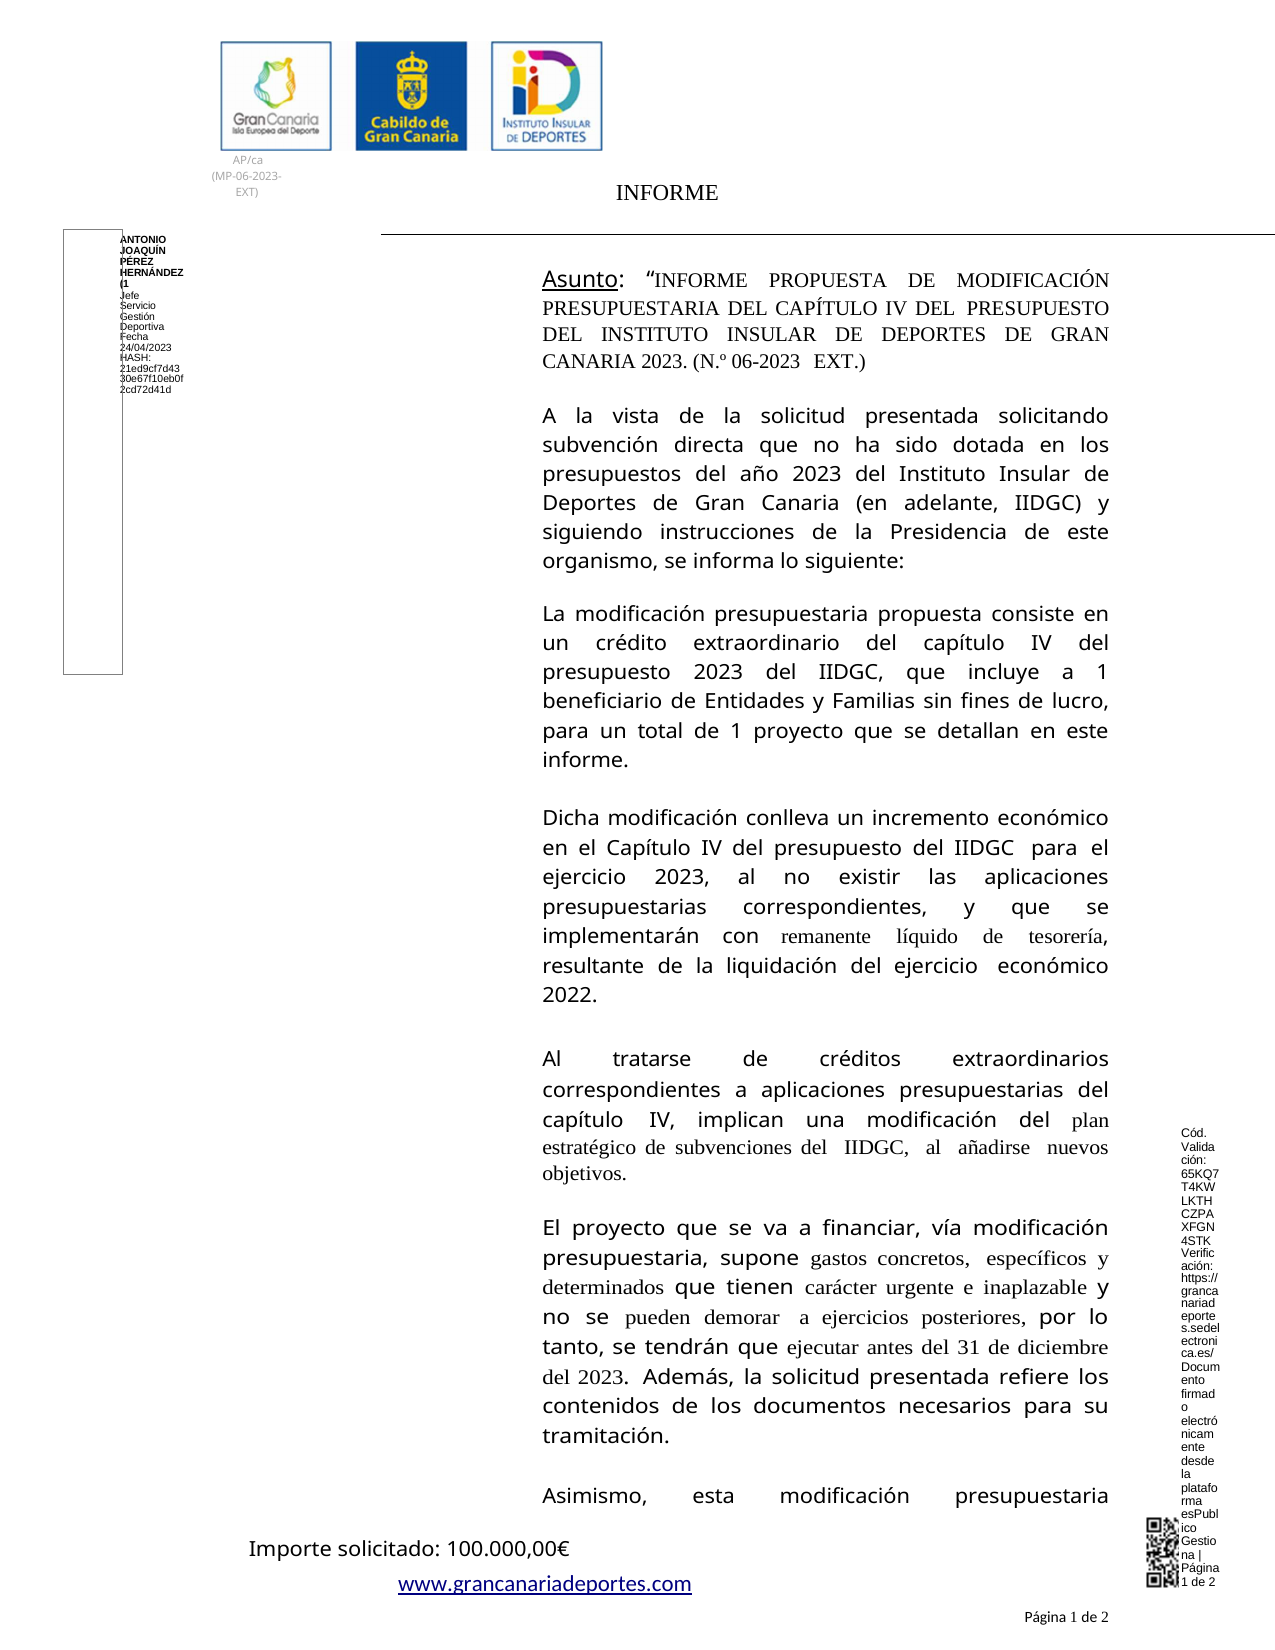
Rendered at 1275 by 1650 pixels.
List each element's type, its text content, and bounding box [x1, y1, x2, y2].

text La modificación presupuestaria propuesta consiste en un crédito extraordinario del capítulo IV del presupuesto 2023 del IIDGC, que incluye a 1 beneficiario de Entidades y Familias sin fines de lucro, para un total de 1 proyecto que se detallan en este informe. [542, 599, 1109, 773]
text Documento firmado electrónicamente desde la plataforma esPublico Gestiona | Página 1 de 2 [1181, 1360, 1220, 1589]
text INFORME [616, 179, 1275, 205]
text (MP-06-2023-EXT) [203, 168, 291, 199]
text A la vista de la solicitud presentada solicitando subvención directa que no ha sido dotada en los presupuestos del año 2023 del Instituto Insular de Deportes de Gran Canaria (en adelante, IIDGC) y siguiendo instrucciones de la Presidencia de este organismo, se informa lo siguiente: [542, 401, 1109, 574]
text Verificación: https://grancanariadeportes.sedelectronica.es/ [1181, 1248, 1220, 1360]
text AP/ca [205, 152, 291, 168]
text Asimismo, esta modificación presupuestaria extraordinaria es excepcional debido a que el proyecto previsto por el beneficiario se considera de interés general para este organismo y no se han podido prever en los presupuestos del IID. El porcentaje de financiación supone mantener el principio de equilibrio presupuestario para la consecución de la finalidad del evento financiado. [542, 1481, 1109, 1509]
text Al tratarse de créditos extraordinarios correspondientes a aplicaciones presupuestarias del capítulo IV, implican una modificación del plan estratégico de subvenciones del IIDGC, al añadirse nuevos objetivos. [542, 1044, 1109, 1185]
text El proyecto que se va a financiar, vía modificación presupuestaria, supone gastos concretos, específicos y determinados que tienen carácter urgente e inaplazable y no se pueden demorar a ejercicios posteriores, por lo tanto, se tendrán que ejecutar antes del 31 de diciembre del 2023. Además, la solicitud presentada refiere los contenidos de los documentos necesarios para su tramitación. [542, 1213, 1109, 1450]
text Asimismo, esta modificación presupuestaria extraordinaria es excepcional debido a que el proyecto previsto por el beneficiario se considera de interés general para este organismo y no se han podido prever en los presupuestos del IID. El porcentaje de financiación supone mantener el principio de equilibrio presupuestario para la consecución de la finalidad del evento financiado. [1179, 1127, 1220, 1650]
text Dicha modificación conlleva un incremento económico en el Capítulo IV del presupuesto del IIDGC para el ejercicio 2023, al no existir las aplicaciones presupuestarias correspondientes, y que se implementarán con remanente líquido de tesorería, resultante de la liquidación del ejercicio económico 2022. [542, 803, 1109, 1009]
text Cód. Validación: 65KQ7T4KWLKTHCZPAXFGN4STK [1181, 1127, 1220, 1248]
text Asunto: “INFORME PROPUESTA DE MODIFICACIÓN PRESUPUESTARIA DEL CAPÍTULO IV DEL PRESUPUESTO DEL INSTITUTO INSULAR DE DEPORTES DE GRAN CANARIA 2023. (N.º 06-2023 EXT.) [542, 263, 1109, 373]
